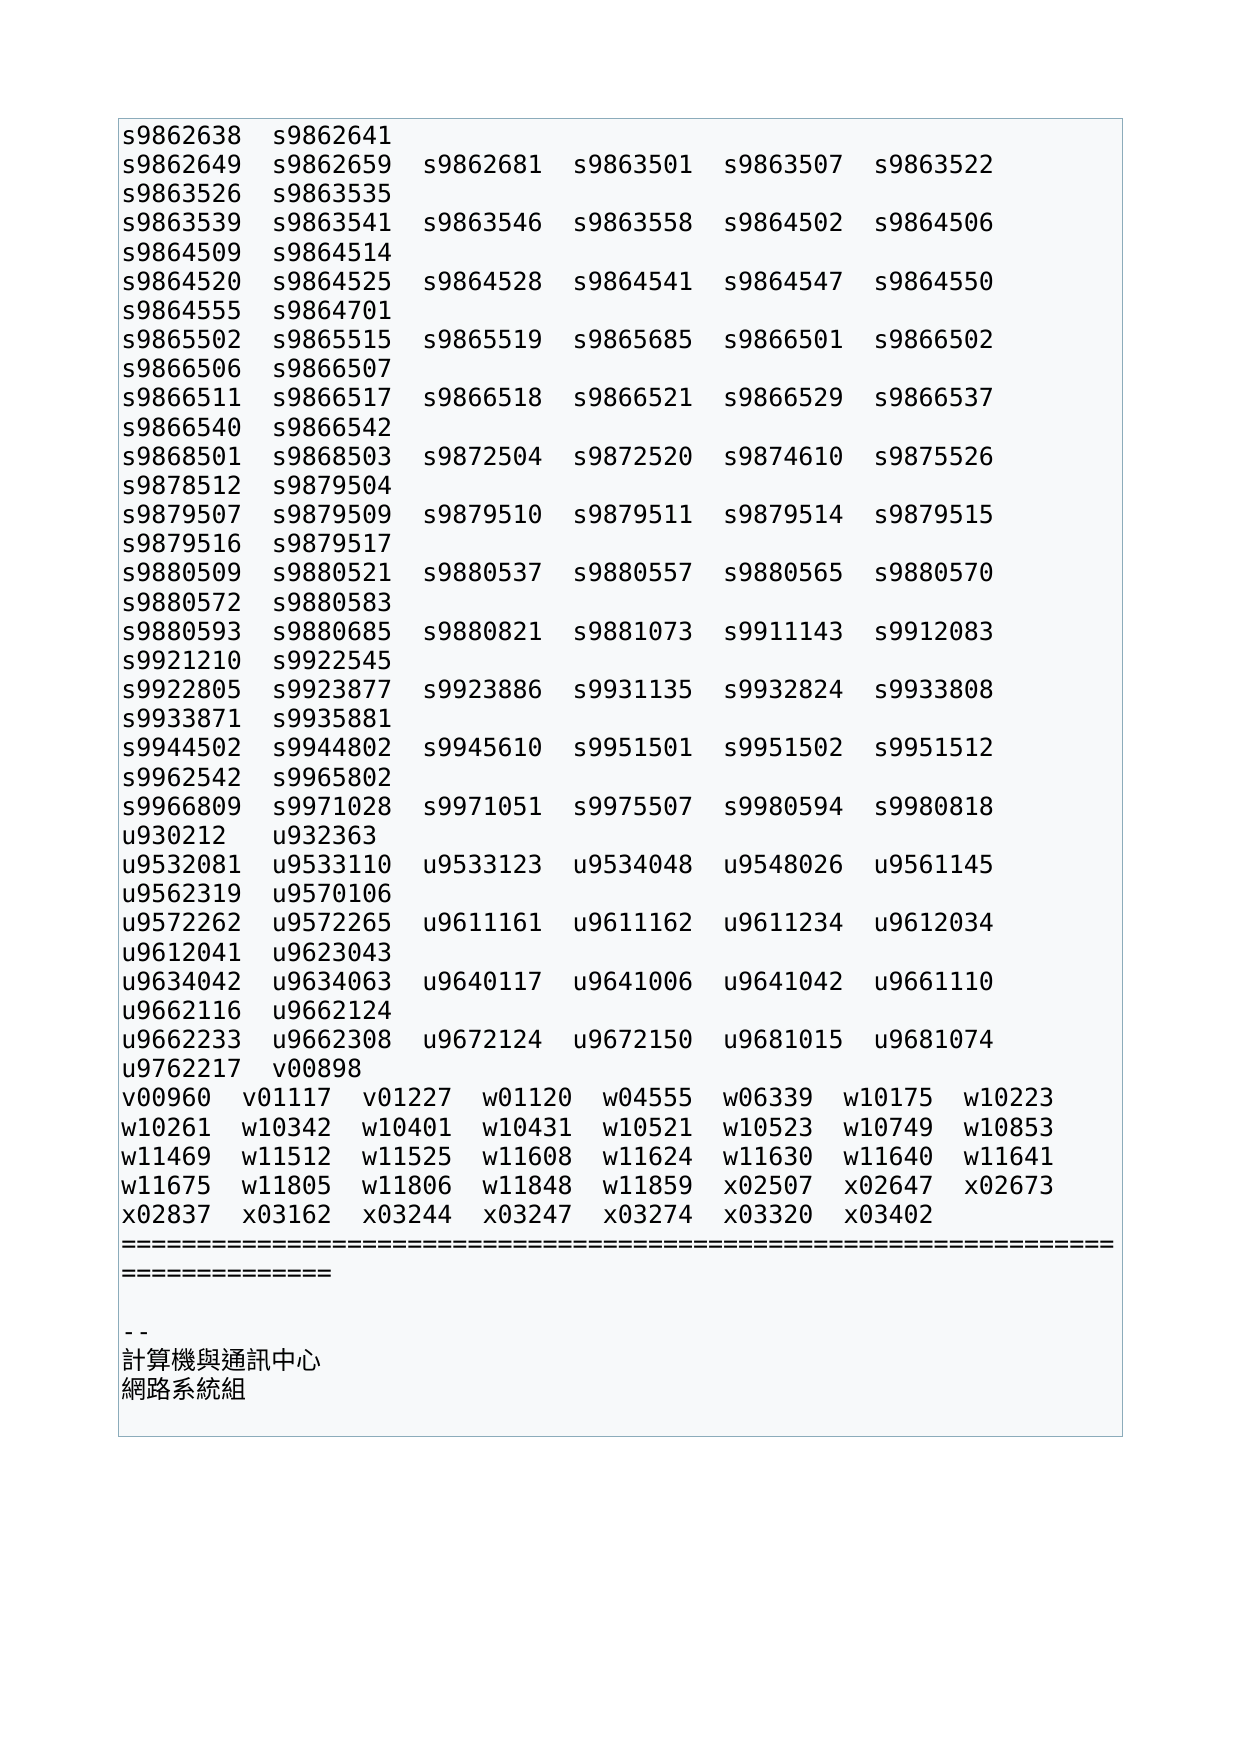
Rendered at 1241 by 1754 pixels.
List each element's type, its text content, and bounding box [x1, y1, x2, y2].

text s9862638 s9862641 s9862649 s9862659 s9862681 s9863501 s9863507 s9863522 s9863526 s9863535 s9863539 s9863541 s9863546 s9863558 s9864502 s9864506 s9864509 s9864514 s9864520 s9864525 s9864528 s9864541 s9864547 s9864550 s9864555 s9864701 s9865502 s9865515 s9865519 s9865685 s9866501 s9866502 s9866506 s9866507 s9866511 s9866517 s9866518 s9866521 s9866529 s9866537 s9866540 s9866542 s9868501 s9868503 s9872504 s9872520 s9874610 s9875526 s9878512 s9879504 s9879507 s9879509 s9879510 s9879511 s9879514 s9879515 s9879516 s9879517 s9880509 s9880521 s9880537 s9880557 s9880565 s9880570 s9880572 s9880583 s9880593 s9880685 s9880821 s9881073 s9911143 s9912083 s9921210 s9922545 s9922805 s9923877 s9923886 s9931135 s9932824 s9933808 s9933871 s9935881 s9944502 s9944802 s9945610 s9951501 s9951502 s9951512 s9962542 s9965802 s9966809 s9971028 s9971051 s9975507 s9980594 s9980818 u930212 u932363 u9532081 u9533110 u9533123 u9534048 u9548026 u9561145 u9562319 u9570106 u9572262 u9572265 u9611161 u9611162 u9611234 u9612034 u9612041 u9623043 u9634042 u9634063 u9640117 u9641006 u9641042 u9661110 u9662116 u9662124 u9662233 u9662308 u9672124 u9672150 u9681015 u9681074 u9762217 v00898 v00960 v01117 v01227 w01120 w04555 w06339 w10175 w10223 w10261 w10342 w10401 w10431 w10521 w10523 w10749 w10853 w11469 w11512 w11525 w11608 w11624 w11630 w11640 w11641 w11675 w11805 w11806 w11848 w11859 x02507 x02647 x02673 x02837 x03162 x03244 x03247 x03274 x03320 x03402 ================================================================================ -- 計算機與通訊中心 網路系統組 [119, 119, 1122, 1436]
